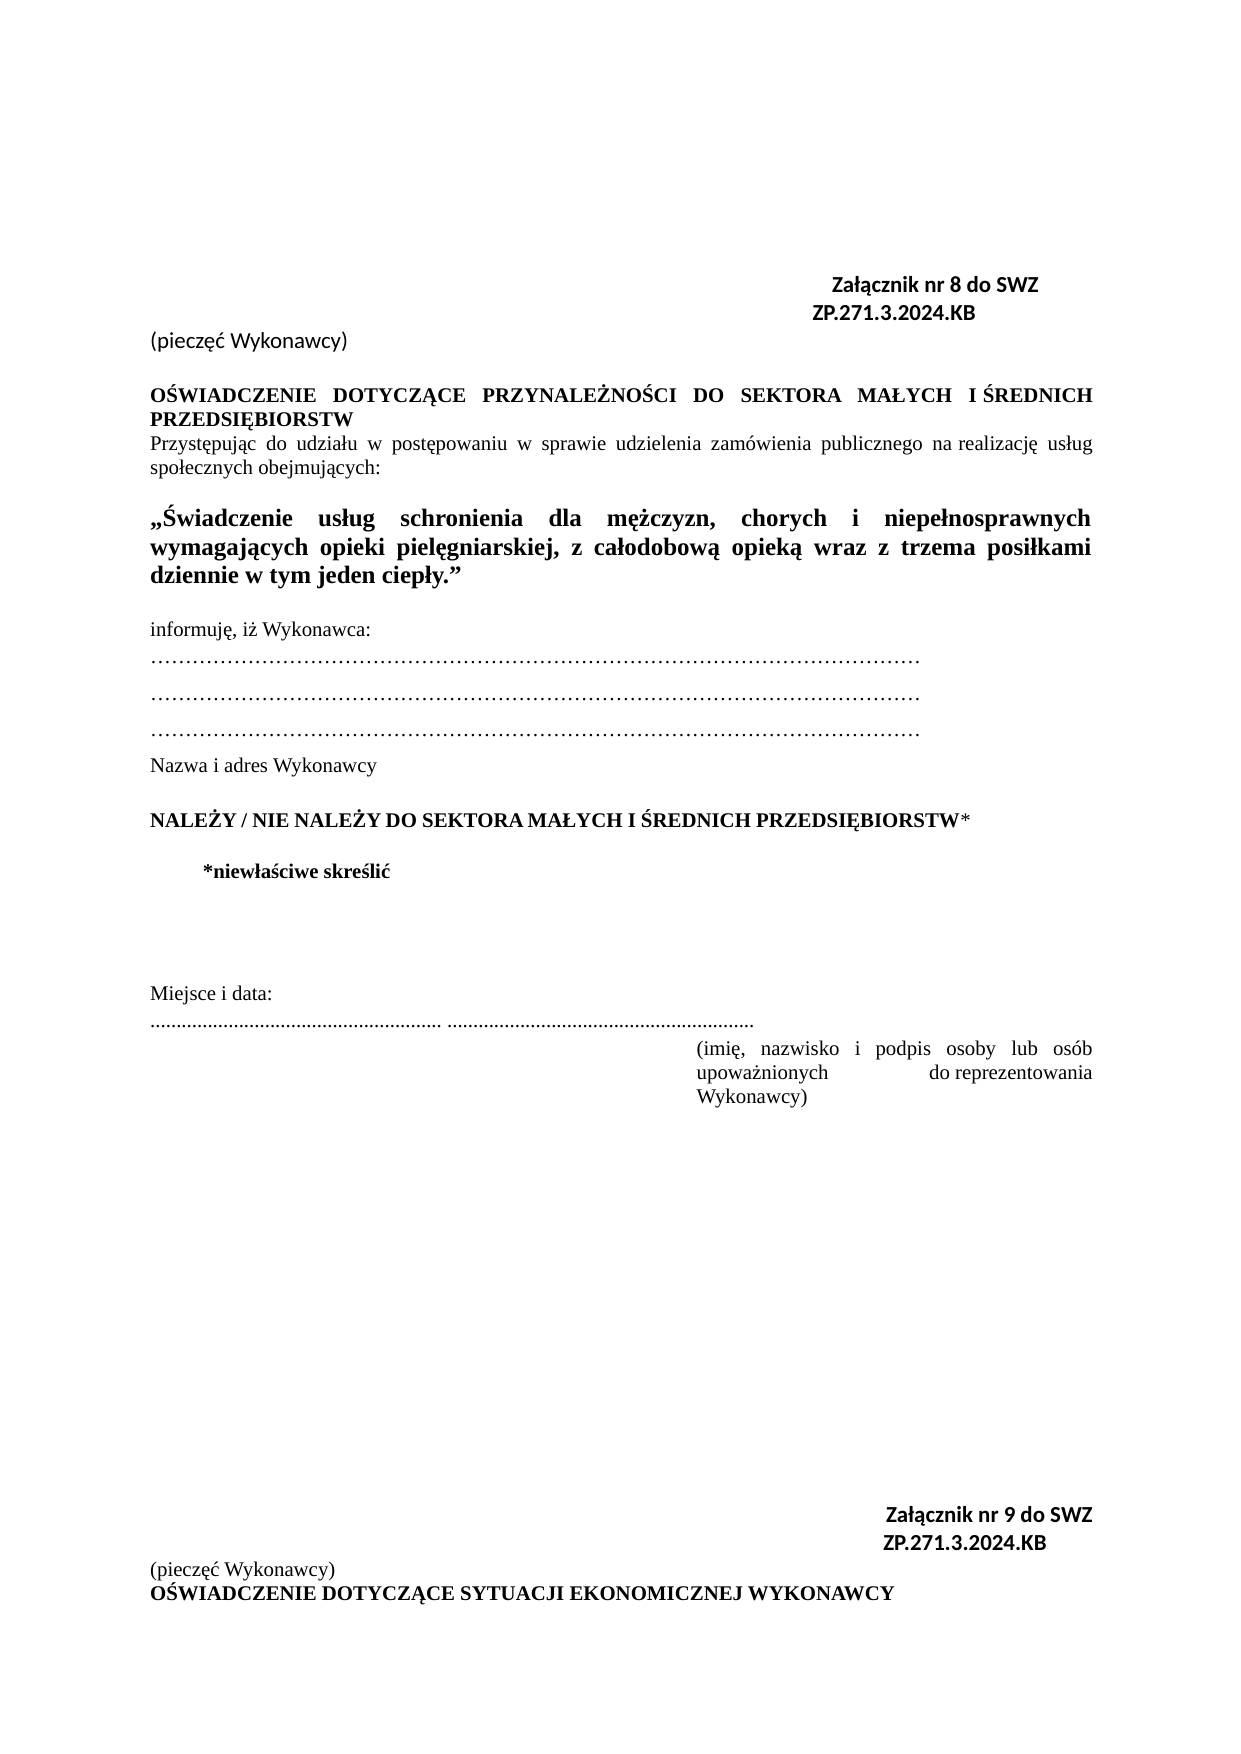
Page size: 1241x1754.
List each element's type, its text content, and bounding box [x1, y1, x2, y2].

text ………………………………………………………………………………………………… [150, 644, 1092, 668]
text *niewłaściwe skreślić [203, 859, 1092, 883]
text NALEŻY / NIE NALEŻY DO SEKTORA MAŁYCH I ŚREDNICH PRZEDSIĘBIORSTW* [150, 808, 1092, 832]
text (imię, nazwisko i podpis osoby lub osób upoważnionych do reprezentowania Wykonawcy) [696, 1036, 1092, 1108]
text Miejsce i data: [150, 981, 1092, 1005]
text OŚWIADCZENIE DOTYCZĄCE PRZYNALEŻNOŚCI DO SEKTORA MAŁYCH I ŚREDNICH PRZEDSIĘBIORSTW [150, 383, 1092, 431]
text ZP.271.3.2024.KB [694, 298, 1092, 326]
text Załącznik nr 9 do SWZ [150, 1500, 1092, 1528]
text OŚWIADCZENIE DOTYCZĄCE SYTUACJI EKONOMICZNEJ WYKONAWCY [150, 1581, 1092, 1604]
text ………………………………………………………………………………………………… [150, 681, 1092, 704]
text ZP.271.3.2024.KB [694, 1528, 1092, 1556]
text (pieczęć Wykonawcy) [150, 1556, 1092, 1581]
text ........................................................ ........................................................... [150, 1008, 1092, 1032]
text Załącznik nr 8 do SWZ [666, 270, 1092, 298]
text (pieczęć Wykonawcy) [150, 326, 1092, 354]
text „Świadczenie usług schronienia dla mężczyzn, chorych i niepełnosprawnych wymagających opieki pielęgniarskiej, z całodobową opieką wraz z trzema posiłkami dziennie w tym jeden ciepły.” [150, 503, 1092, 589]
text Przystępując do udziału w postępowaniu w sprawie udzielenia zamówienia publicznego na realizację usług społecznych obejmujących: [150, 431, 1092, 479]
text ………………………………………………………………………………………………… [150, 717, 1092, 741]
text Nazwa i adres Wykonawcy [150, 753, 1092, 777]
text informuję, iż Wykonawca: [150, 617, 1092, 641]
